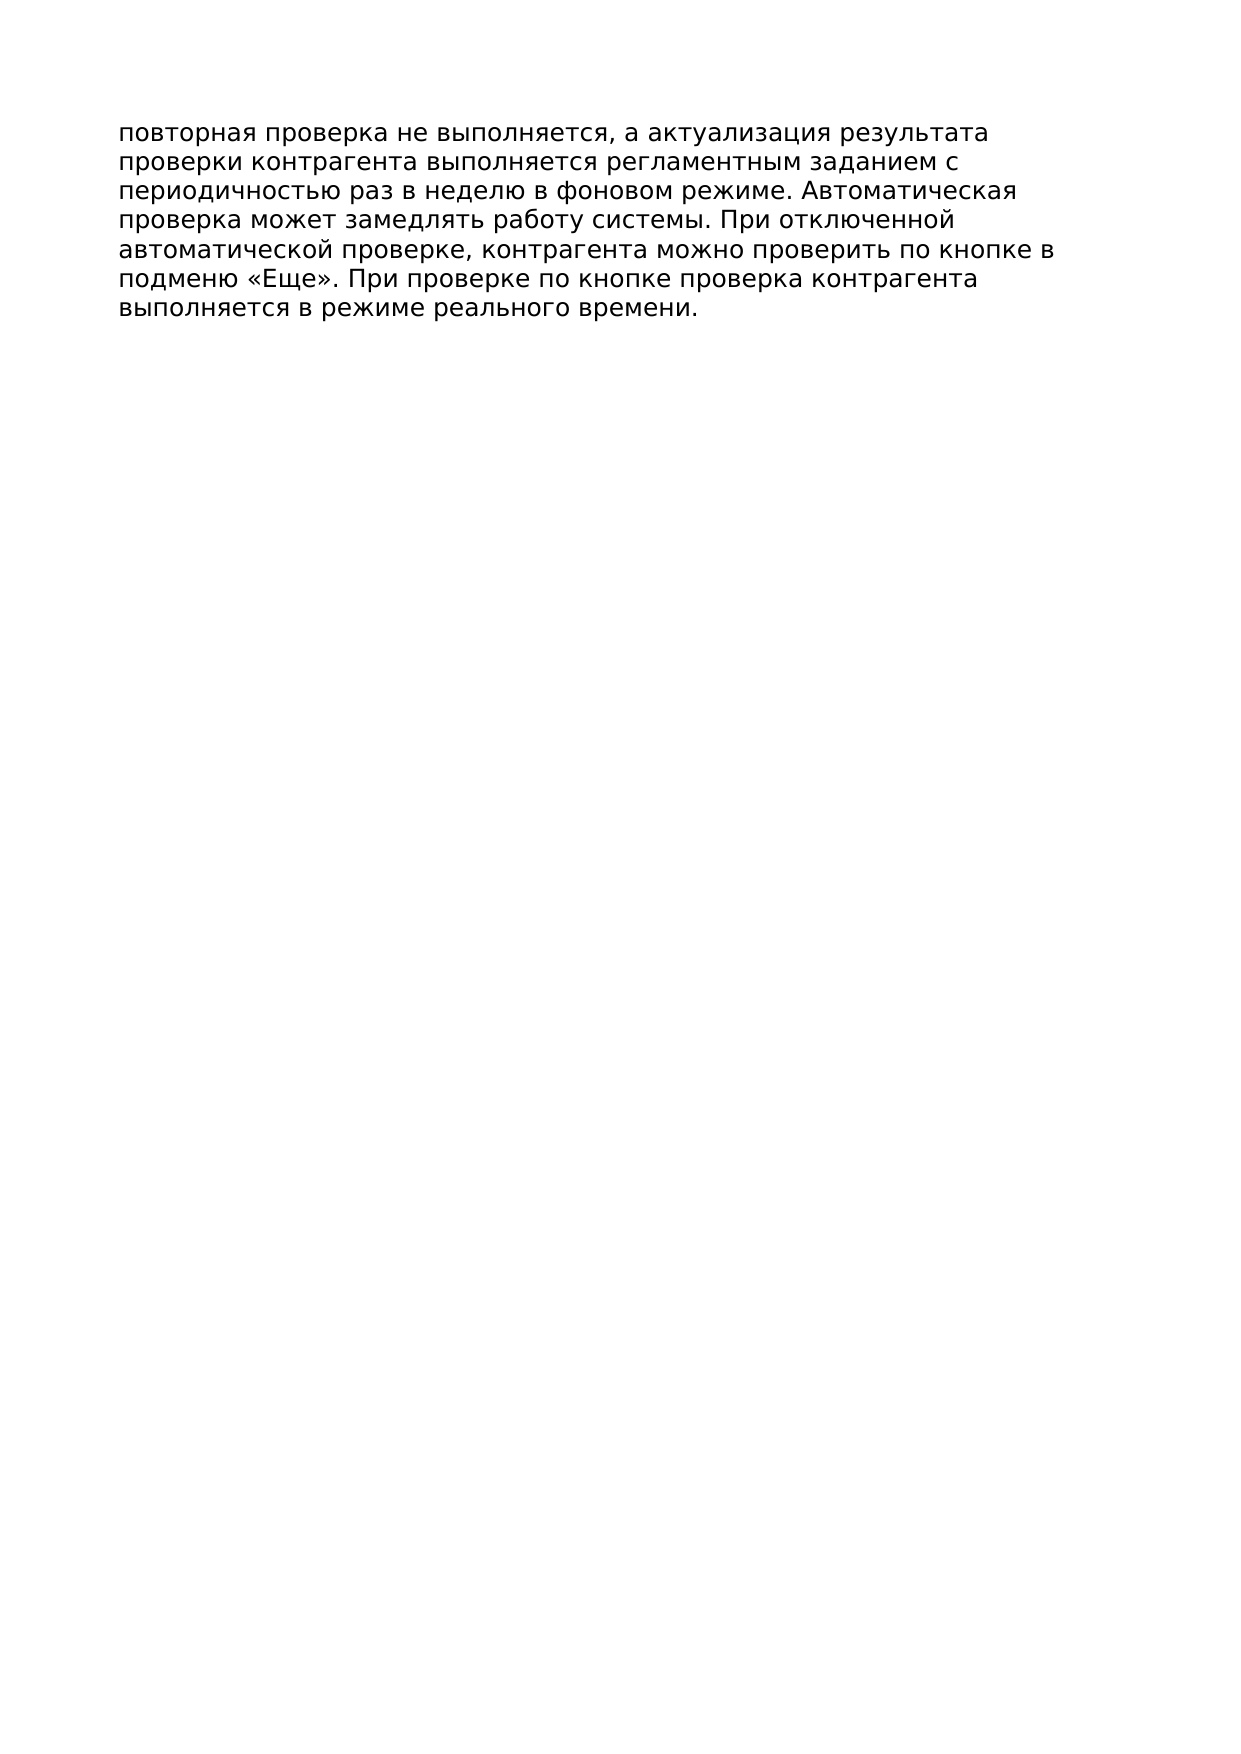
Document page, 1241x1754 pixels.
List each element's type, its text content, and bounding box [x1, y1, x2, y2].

text повторная проверка не выполняется, а актуализация результата проверки контрагента выполняется регламентным заданием с периодичностью раз в неделю в фоновом режиме. Автоматическая проверка может замедлять работу системы. При отключенной автоматической проверке, контрагента можно проверить по кнопке в подменю «Еще». При проверке по кнопке проверка контрагента выполняется в режиме реального времени. [118, 118, 1122, 322]
